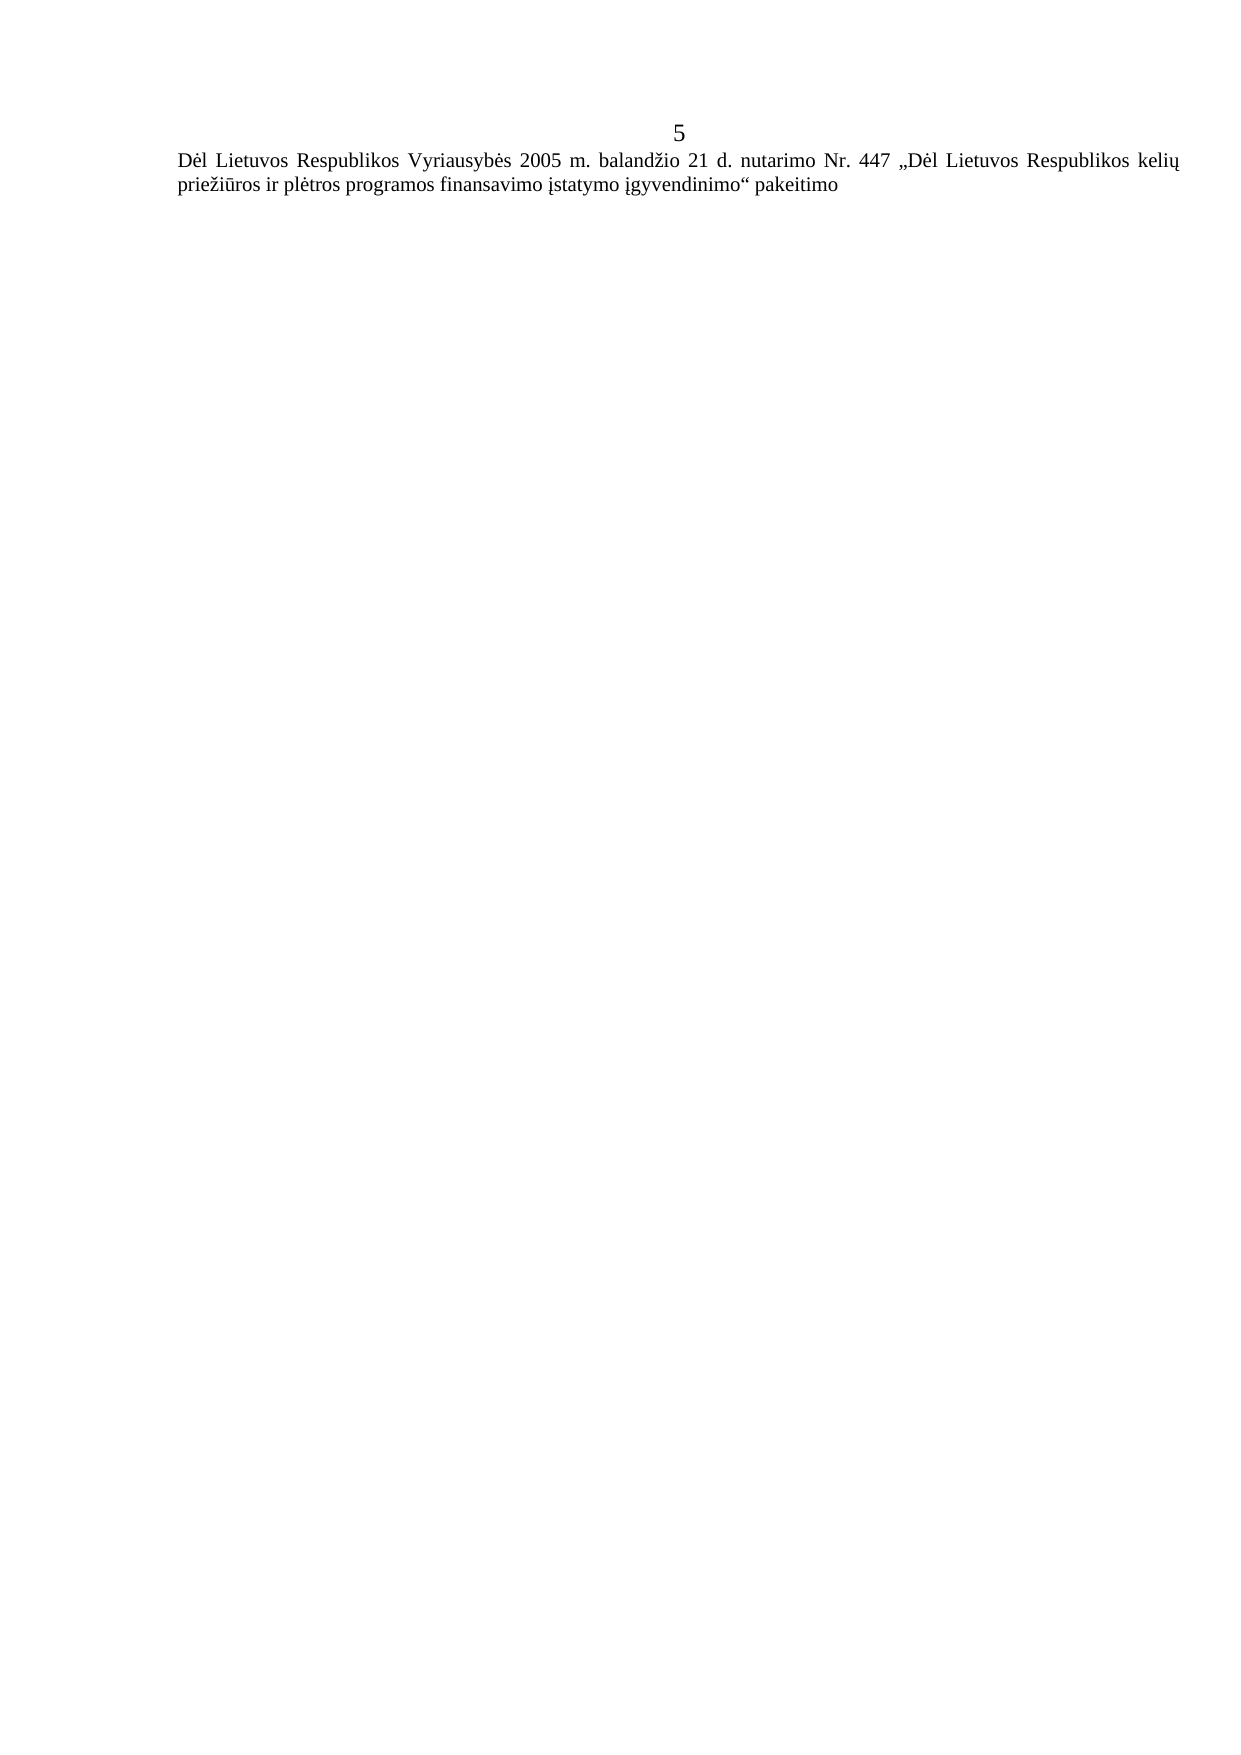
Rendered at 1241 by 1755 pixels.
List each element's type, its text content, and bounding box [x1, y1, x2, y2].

text Dėl Lietuvos Respublikos Vyriausybės 2005 m. balandžio 21 d. nutarimo Nr. 447 „Dėl Lietuvos Respublikos kelių priežiūros ir plėtros programos finansavimo įstatymo įgyvendinimo“ pakeitimo [177, 148, 1181, 196]
